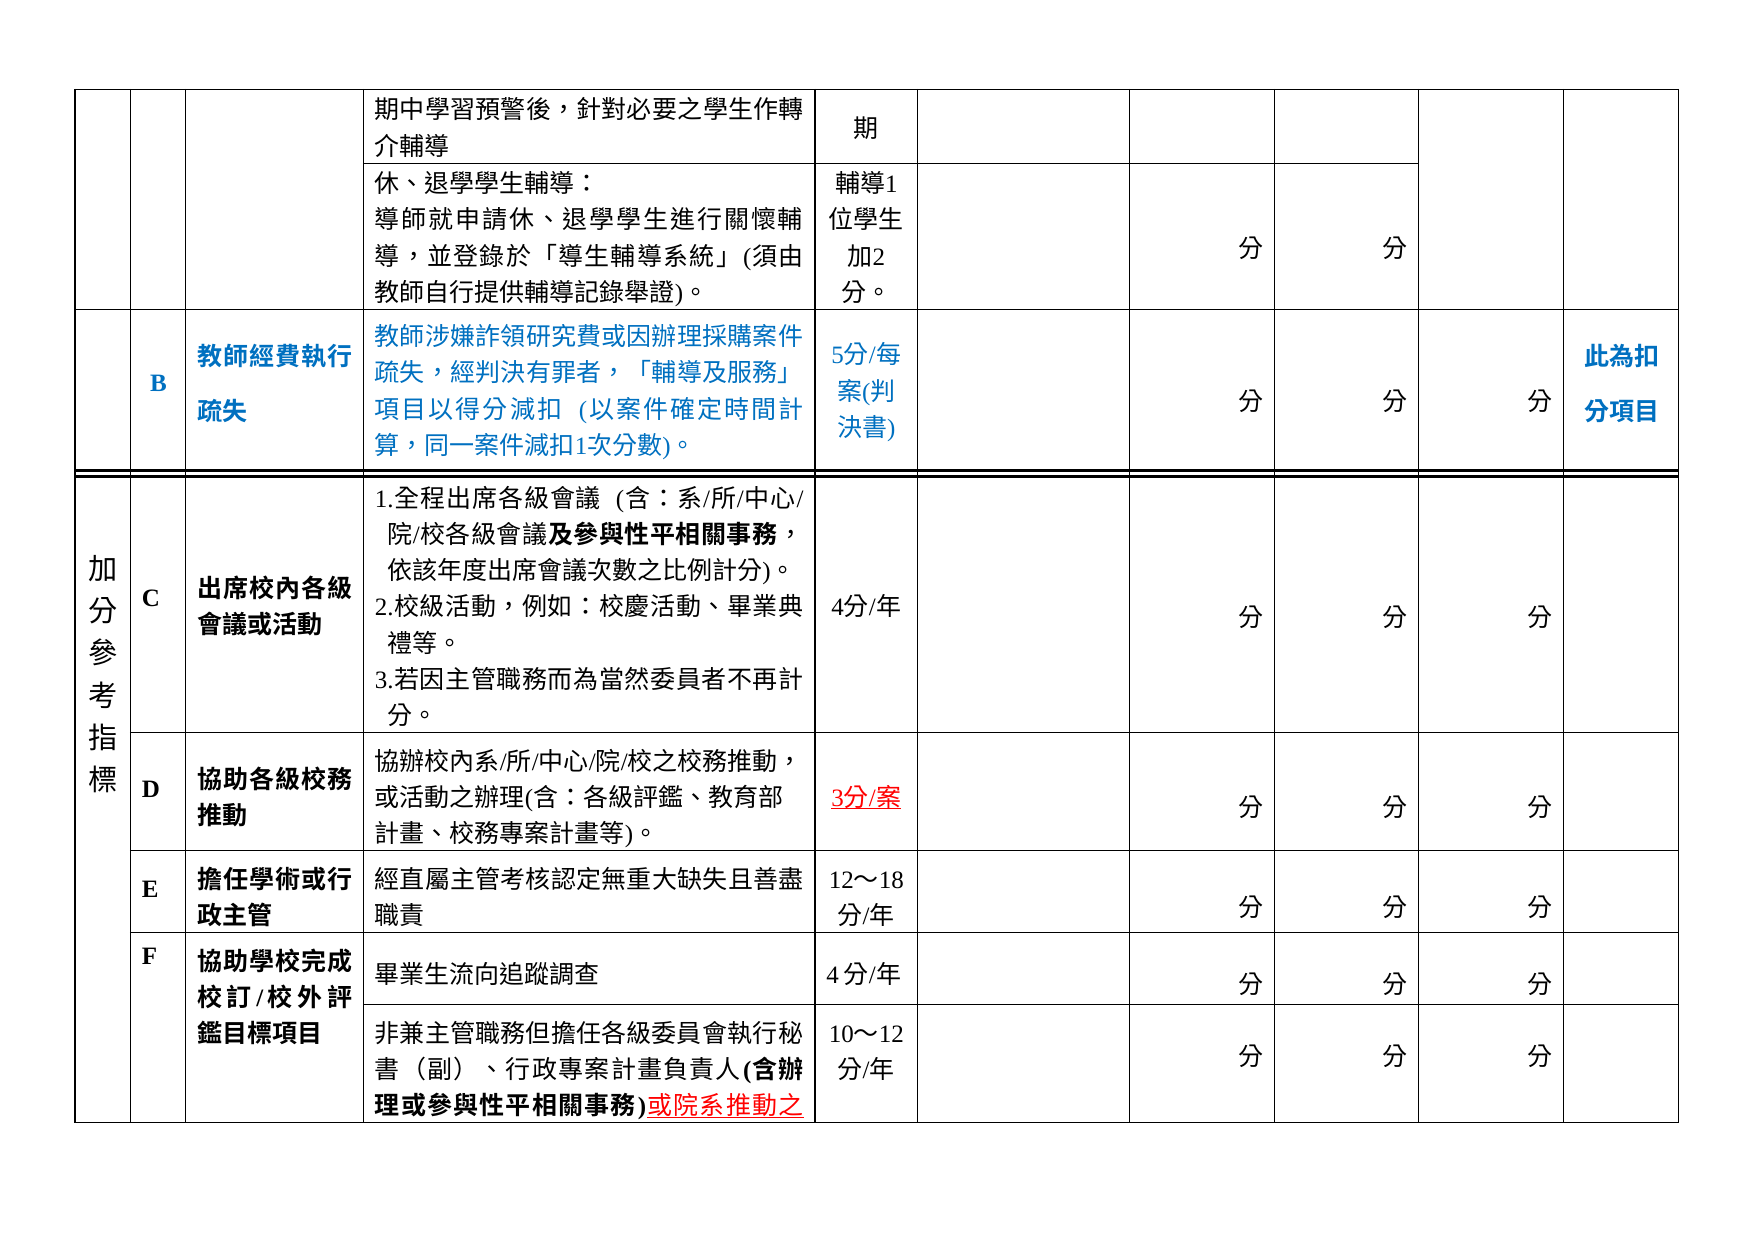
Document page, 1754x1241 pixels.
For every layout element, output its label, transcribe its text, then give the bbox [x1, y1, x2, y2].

table_cell 分 [1275, 310, 1418, 469]
table_cell 教師經費執行疏失 [186, 310, 363, 469]
table_cell 經直屬主管考核認定無重大缺失且善盡職責 [364, 851, 814, 932]
table_cell 期 [816, 90, 917, 162]
table_cell 休、退學學生輔導： 導師就申請休、退學學生進行關懷輔導，並登錄於「導生輔導系統」(須由教師自行提供輔導記錄舉證)。 [364, 164, 814, 308]
table_cell 分 [1419, 933, 1563, 1004]
table_cell 此為扣分項目 [1564, 310, 1678, 469]
table_cell 分 [1419, 310, 1563, 469]
table_cell [1564, 733, 1678, 850]
table_cell [918, 933, 1129, 1004]
table_cell 12〜18分/年 [816, 851, 917, 932]
table_cell [1564, 478, 1678, 732]
table_cell 分 [1130, 851, 1274, 932]
table_cell 1.全程出席各級會議 (含：系/所/中心/院/校各級會議及參與性平相關事務，依該年度出席會議次數之比例計分)。 2.校級活動，例如：校慶活動、畢業典禮等。 3.若因主管職務而為當然委員者不再計分。 [364, 478, 814, 732]
table_cell [1564, 1005, 1678, 1122]
table_cell 加分參考指標 [76, 478, 130, 1122]
table_cell [1419, 90, 1563, 308]
table_cell [1275, 90, 1418, 162]
table_cell F [131, 933, 185, 1122]
table_cell 分 [1419, 733, 1563, 850]
table_cell 分 [1130, 478, 1274, 732]
table_cell 畢業生流向追蹤調查 [364, 933, 814, 1004]
table_cell [186, 90, 363, 308]
table_cell [918, 90, 1129, 162]
table_cell [1130, 90, 1274, 162]
table_cell [918, 851, 1129, 932]
table_cell 擔任學術或行政主管 [186, 851, 363, 932]
table_cell 分 [1419, 1005, 1563, 1122]
table_cell 分 [1275, 1005, 1418, 1122]
table_cell B [131, 310, 185, 469]
table_cell 4分/年 [816, 933, 917, 1004]
table_cell 出席校內各級會議或活動 [186, 478, 363, 732]
table_cell [918, 478, 1129, 732]
table_cell [1564, 90, 1678, 308]
table_cell [918, 164, 1129, 308]
table_cell 協助學校完成校訂/校外評鑑目標項目 [186, 933, 363, 1122]
table_cell [76, 310, 130, 469]
table_cell 分 [1130, 733, 1274, 850]
table_cell [131, 90, 185, 308]
table_cell 期中學習預警後，針對必要之學生作轉介輔導 [364, 90, 814, 162]
table_cell 分 [1130, 1005, 1274, 1122]
table_cell E [131, 851, 185, 932]
table_cell [1564, 933, 1678, 1004]
table_cell 分 [1419, 851, 1563, 932]
table_cell C [131, 478, 185, 732]
table_cell 輔導1位學生加2分。 [816, 164, 917, 308]
table_cell 協辦校內系/所/中心/院/校之校務推動，或活動之辦理(含：各級評鑑、教育部計畫、校務專案計畫等)。 [364, 733, 814, 850]
table_cell 分 [1130, 933, 1274, 1004]
table_cell 10〜12分/年 [816, 1005, 917, 1122]
table_cell [76, 90, 130, 308]
table_cell 分 [1130, 164, 1274, 308]
table_cell [1564, 851, 1678, 932]
table_cell 協助各級校務推動 [186, 733, 363, 850]
table_cell 分 [1275, 851, 1418, 932]
table_cell [918, 310, 1129, 469]
table_cell 分 [1419, 478, 1563, 732]
table_cell 非兼主管職務但擔任各級委員會執行秘書（副）、行政專案計畫負責人(含辦理或參與性平相關事務)或院系推動之 [364, 1005, 814, 1122]
table_cell 分 [1130, 310, 1274, 469]
table_cell D [131, 733, 185, 850]
table_cell 分 [1275, 733, 1418, 850]
table_cell 分 [1275, 933, 1418, 1004]
table_cell 教師涉嫌詐領研究費或因辦理採購案件疏失，經判決有罪者，「輔導及服務」項目以得分減扣 (以案件確定時間計算，同一案件減扣1次分數)。 [364, 310, 814, 469]
table_cell 分 [1275, 478, 1418, 732]
table_cell [918, 1005, 1129, 1122]
table_cell 3分/案 [816, 733, 917, 850]
table_cell [918, 733, 1129, 850]
table_cell 4分/年 [816, 478, 917, 732]
table_cell 分 [1275, 164, 1418, 308]
table_cell 5分/每案(判決書) [816, 310, 917, 469]
